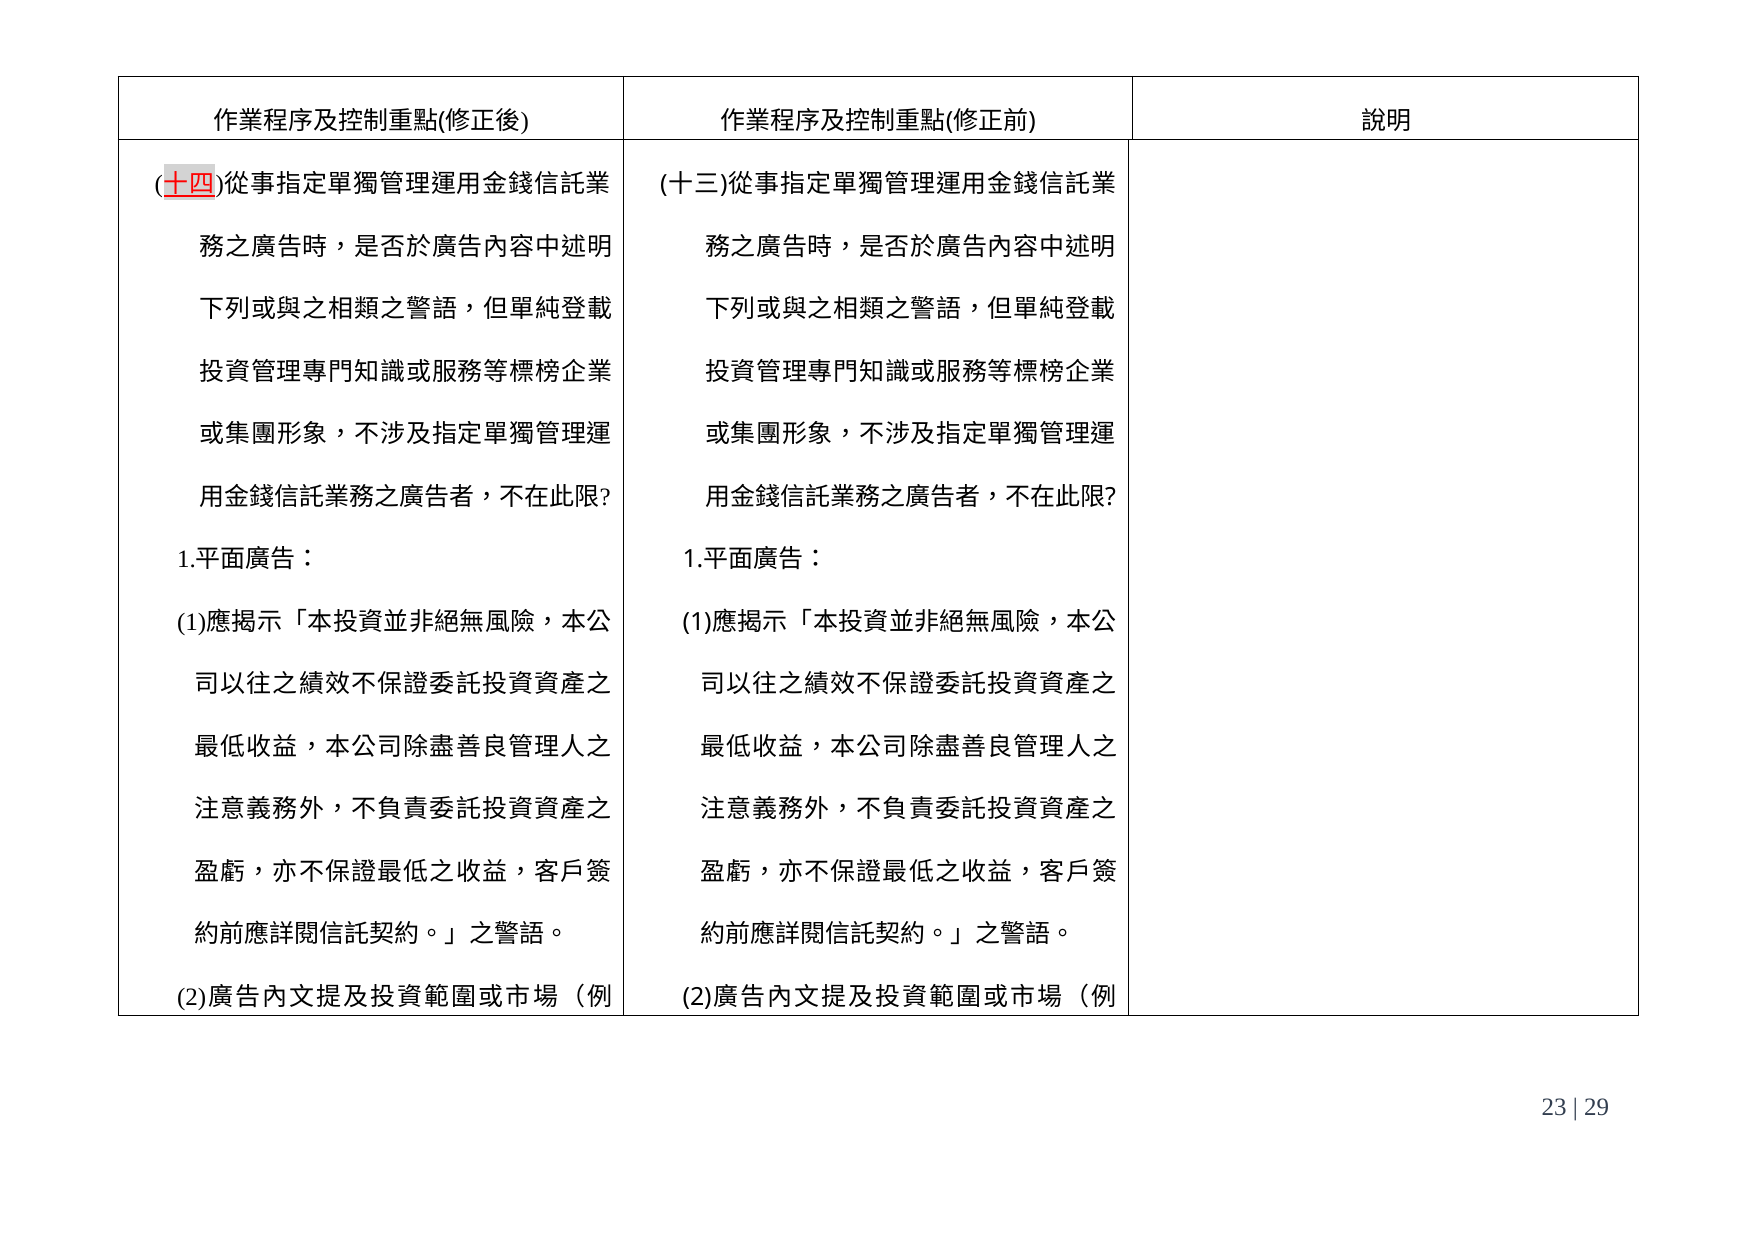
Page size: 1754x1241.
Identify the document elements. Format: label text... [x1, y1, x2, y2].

table_header 說明 [1133, 77, 1638, 139]
table_cell (十三)從事指定單獨管理運用金錢信託業務之廣告時，是否於廣告內容中述明下列或與之相類之警語，但單純登載投資管理專門知識或服務等標榜企業或集團形象，不涉及指定單獨管理運用金錢信託業務之廣告者，不在此限? 1.平面廣告： (1)應揭示「本投資並非絕無風險，本公司以往之績效不保證委託投資資產之最低收益，本公司除盡善良管理人之注意義務外，不負責委託投資資產之盈虧，亦不保證最低之收益，客戶簽約前應詳閱信託契約。」之警語。 (2)廣告內文提及投資範圍或市場（例 [624, 140, 1128, 1015]
table_cell (十四)從事指定單獨管理運用金錢信託業務之廣告時，是否於廣告內容中述明下列或與之相類之警語，但單純登載投資管理專門知識或服務等標榜企業或集團形象，不涉及指定單獨管理運用金錢信託業務之廣告者，不在此限? 1.平面廣告： (1)應揭示「本投資並非絕無風險，本公司以往之績效不保證委託投資資產之最低收益，本公司除盡善良管理人之注意義務外，不負責委託投資資產之盈虧，亦不保證最低之收益，客戶簽約前應詳閱信託契約。」之警語。 (2)廣告內文提及投資範圍或市場（例 [119, 140, 623, 1015]
table_header 作業程序及控制重點(修正前) [624, 77, 1132, 139]
table_cell [1129, 140, 1638, 1015]
table_header 作業程序及控制重點(修正後) [119, 77, 623, 139]
